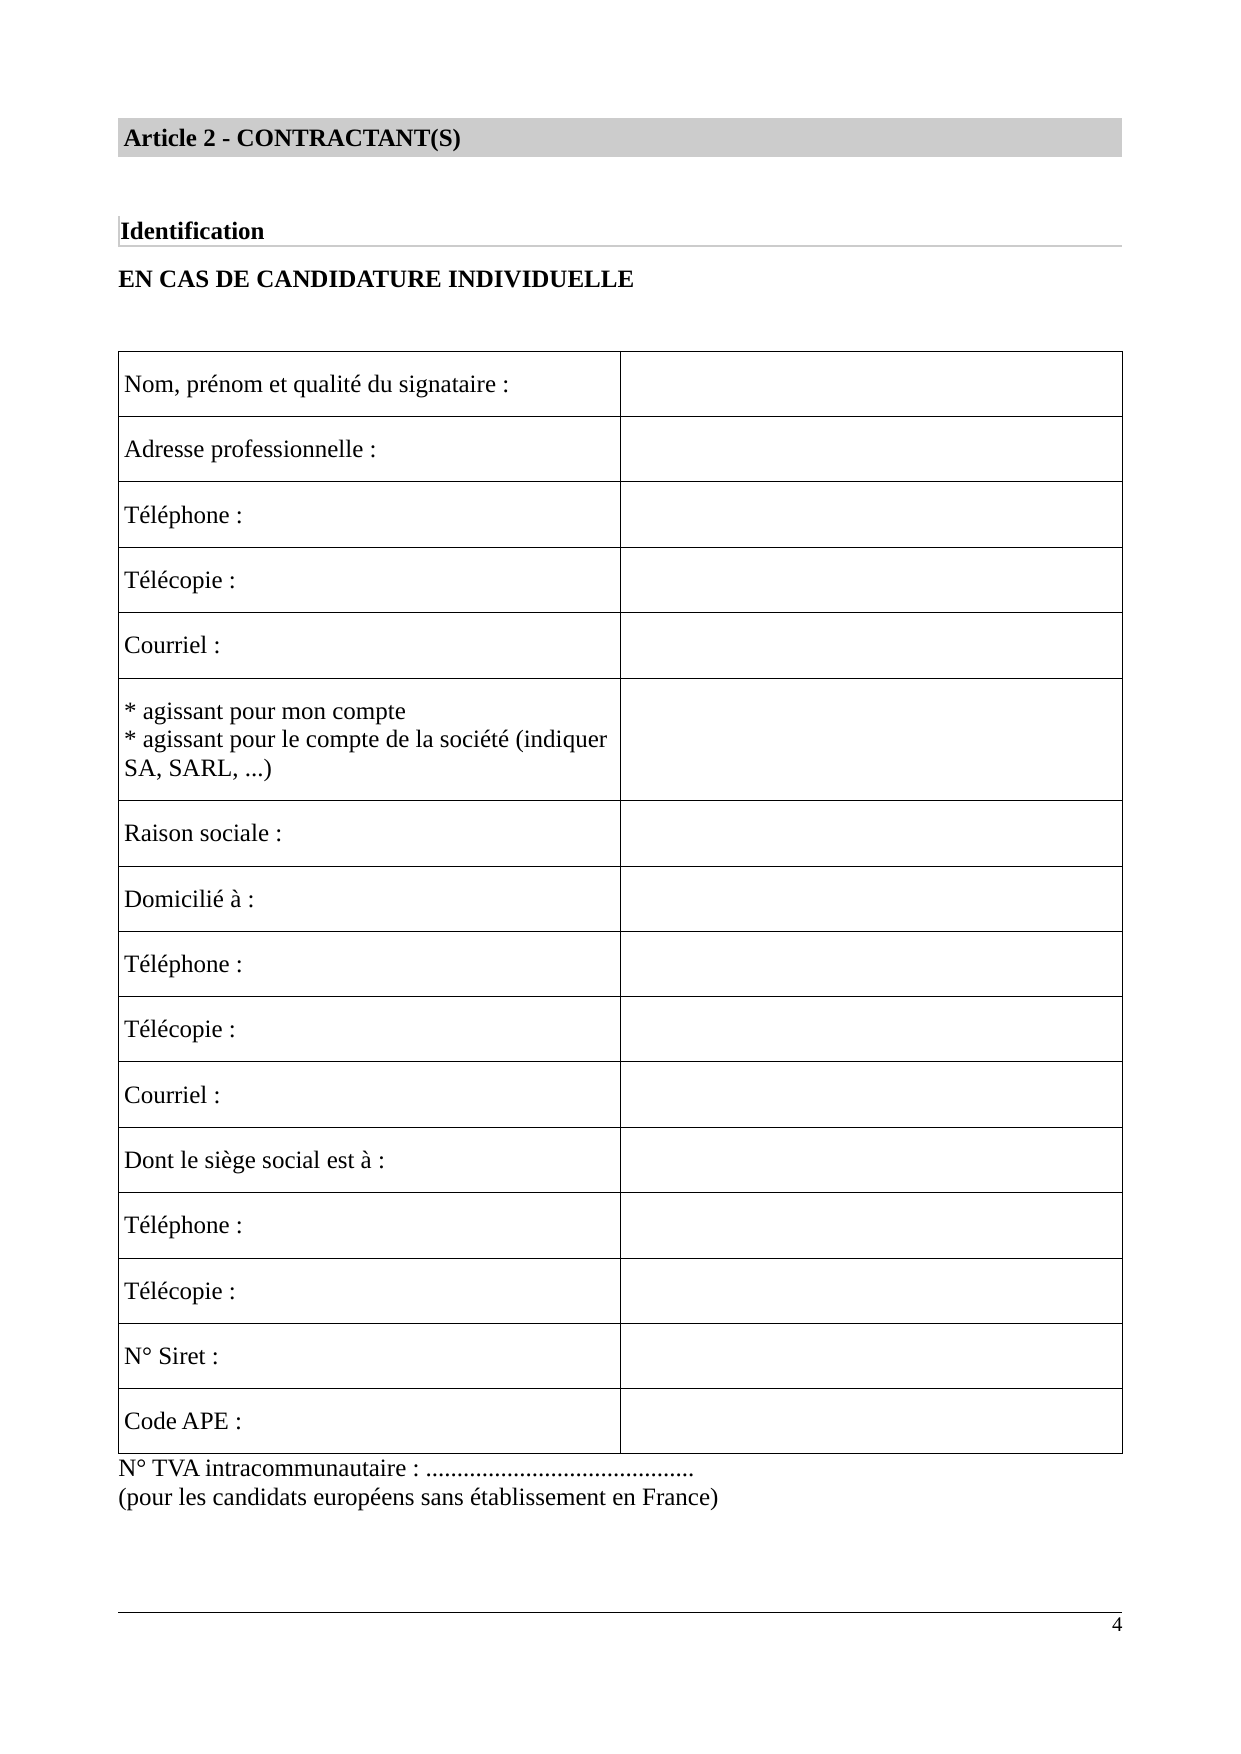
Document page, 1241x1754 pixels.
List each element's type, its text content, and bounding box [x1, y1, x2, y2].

table_cell [621, 801, 1122, 866]
table_cell [621, 1062, 1122, 1127]
table_cell [621, 1389, 1122, 1453]
text EN CAS DE CANDIDATURE INDIVIDUELLE [118, 264, 1122, 293]
table_cell [621, 417, 1122, 481]
table_cell Télécopie : [119, 997, 620, 1061]
text (pour les candidats européens sans établissement en France) [118, 1482, 1122, 1511]
table_cell [621, 1259, 1122, 1323]
table_cell Téléphone : [119, 482, 620, 547]
table_cell [621, 997, 1122, 1061]
table_cell N° Siret : [119, 1324, 620, 1388]
table_cell [621, 548, 1122, 612]
table_cell Télécopie : [119, 1259, 620, 1323]
table_cell [621, 482, 1122, 547]
table_header Nom, prénom et qualité du signataire : [119, 352, 620, 416]
table_cell Code APE : [119, 1389, 620, 1453]
table_cell Courriel : [119, 1062, 620, 1127]
table_cell Courriel : [119, 613, 620, 677]
table_cell Domicilié à : [119, 867, 620, 931]
table_cell Télécopie : [119, 548, 620, 612]
text N° TVA intracommunautaire : ........................................... [118, 1454, 1122, 1482]
table_cell [621, 613, 1122, 677]
table_cell [621, 679, 1122, 800]
subtitle Article 2 - CONTRACTANT(S) [120, 120, 1120, 155]
table_cell [621, 867, 1122, 931]
table_cell Raison sociale : [119, 801, 620, 866]
table_cell Téléphone : [119, 1193, 620, 1257]
table_cell [621, 1324, 1122, 1388]
table_cell Adresse professionnelle : [119, 417, 620, 481]
table_cell [621, 1128, 1122, 1192]
table_header [621, 352, 1122, 416]
table_cell Dont le siège social est à : [119, 1128, 620, 1192]
table_cell [621, 1193, 1122, 1257]
table_cell * agissant pour mon compte * agissant pour le compte de la société (indiquer SA, SARL, ...) [119, 679, 620, 800]
table_cell [621, 932, 1122, 996]
subtitle Identification [120, 216, 1122, 245]
table_cell Téléphone : [119, 932, 620, 996]
